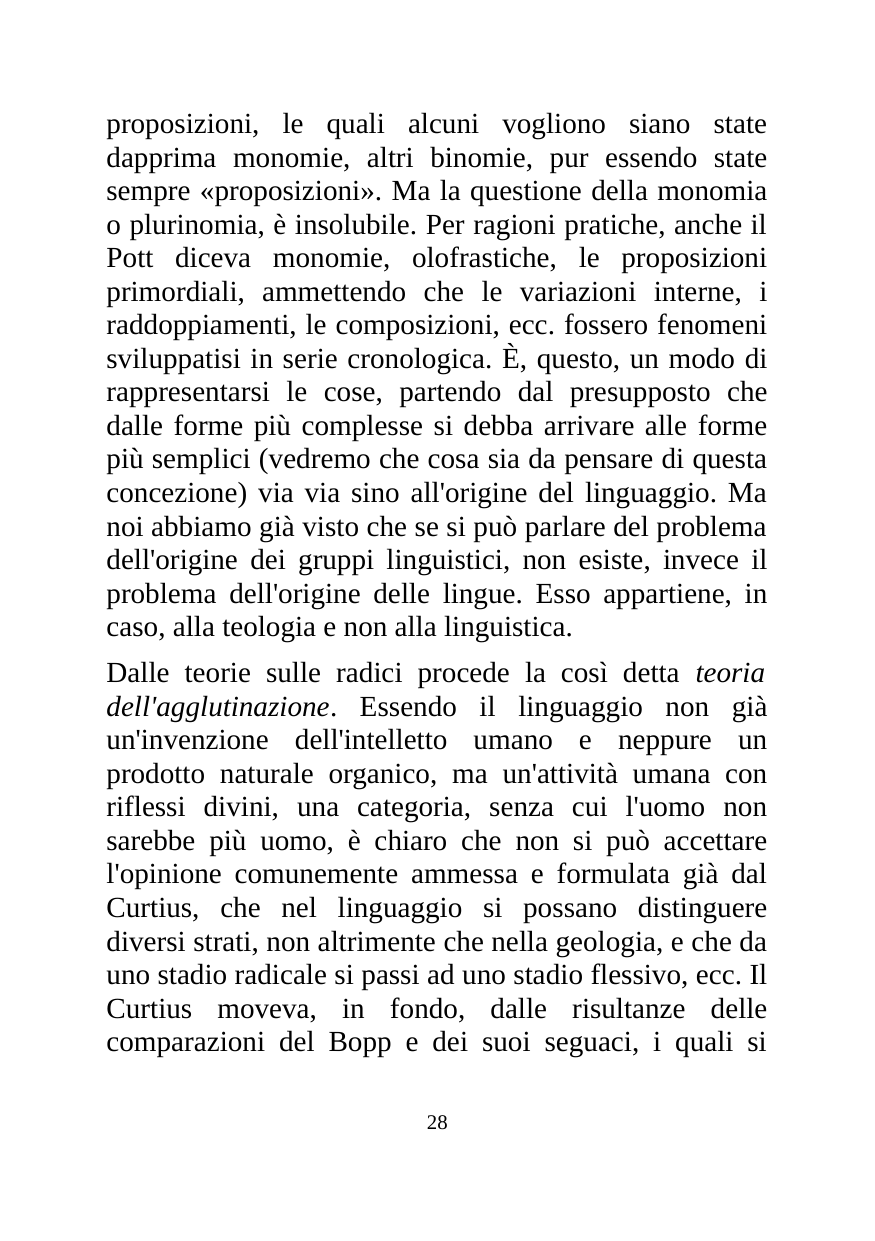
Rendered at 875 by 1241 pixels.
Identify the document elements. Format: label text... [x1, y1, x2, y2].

text Dalle teorie sulle radici procede la così detta teoria dell'agglutinazione. Essendo il linguaggio non già un'invenzione dell'intelletto umano e neppure un prodotto naturale organico, ma un'attività umana con riflessi divini, una categoria, senza cui l'uomo non sarebbe più uomo, è chiaro che non si può accettare l'opinione comunemente ammessa e formulata già dal Curtius, che nel linguaggio si possano distinguere diversi strati, non altrimente che nella geologia, e che da uno stadio radicale si passi ad uno stadio flessivo, ecc. Il Curtius moveva, in fondo, dalle risultanze delle comparazioni del Bopp e dei suoi seguaci, i quali si [106, 655, 768, 1058]
text proposizioni, le quali alcuni vogliono siano state dapprima monomie, altri binomie, pur essendo state sempre «proposizioni». Ma la questione della monomia o plurinomia, è insolubile. Per ragioni pratiche, anche il Pott diceva monomie, olofrastiche, le proposizioni primordiali, ammettendo che le variazioni interne, i raddoppiamenti, le composizioni, ecc. fossero fenomeni sviluppatisi in serie cronologica. È, questo, un modo di rappresentarsi le cose, partendo dal presupposto che dalle forme più complesse si debba arrivare alle forme più semplici (vedremo che cosa sia da pensare di questa concezione) via via sino all'origine del linguaggio. Ma noi abbiamo già visto che se si può parlare del problema dell'origine dei gruppi linguistici, non esiste, invece il problema dell'origine delle lingue. Esso appartiene, in caso, alla teologia e non alla linguistica. [106, 106, 768, 643]
